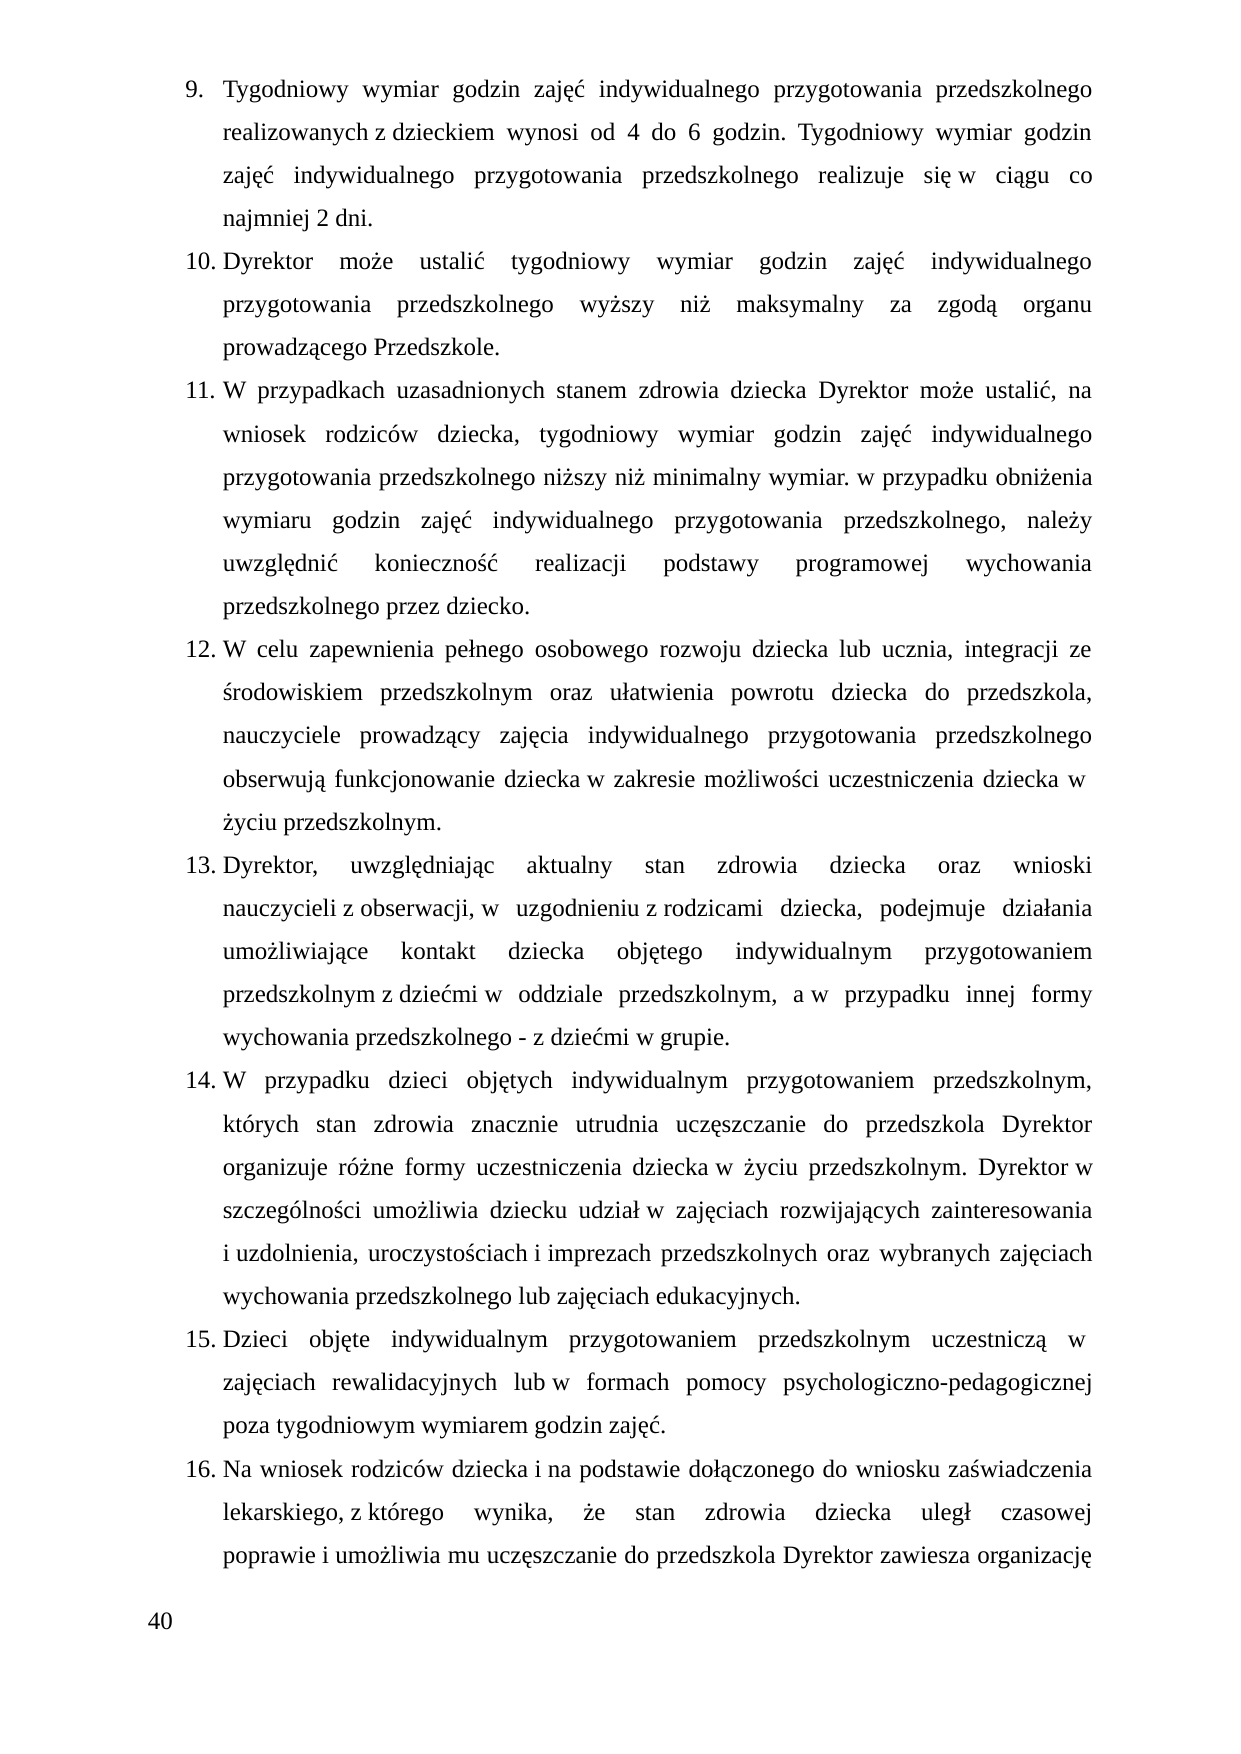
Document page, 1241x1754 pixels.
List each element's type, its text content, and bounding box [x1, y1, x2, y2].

list W przypadkach uzasadnionych stanem zdrowia dziecka Dyrektor może ustalić, na wniosek rodziców dziecka, tygodniowy wymiar godzin zajęć indywidualnego przygotowania przedszkolnego niższy niż minimalny wymiar. w przypadku obniżenia wymiaru godzin zajęć indywidualnego przygotowania przedszkolnego, należy uwzględnić konieczność realizacji podstawy programowej wychowania przedszkolnego przez dziecko. [185, 376, 1093, 620]
list W przypadku dzieci objętych indywidualnym przygotowaniem przedszkolnym, których stan zdrowia znacznie utrudnia uczęszczanie do przedszkola Dyrektor organizuje różne formy uczestniczenia dziecka w życiu przedszkolnym. Dyrektor w szczególności umożliwia dziecku udział w zajęciach rozwijających zainteresowania i uzdolnienia, uroczystościach i imprezach przedszkolnych oraz wybranych zajęciach wychowania przedszkolnego lub zajęciach edukacyjnych. [185, 1066, 1093, 1310]
list Na wniosek rodziców dziecka i na podstawie dołączonego do wniosku zaświadczenia lekarskiego, z którego wynika, że stan zdrowia dziecka uległ czasowej poprawie i umożliwia mu uczęszczanie do przedszkola Dyrektor zawiesza organizację [185, 1454, 1093, 1569]
list W celu zapewnienia pełnego osobowego rozwoju dziecka lub ucznia, integracji ze środowiskiem przedszkolnym oraz ułatwienia powrotu dziecka do przedszkola, nauczyciele prowadzący zajęcia indywidualnego przygotowania przedszkolnego obserwują funkcjonowanie dziecka w zakresie możliwości uczestniczenia dziecka w życiu przedszkolnym. [185, 634, 1093, 836]
list Tygodniowy wymiar godzin zajęć indywidualnego przygotowania przedszkolnego realizowanych z dzieckiem wynosi od 4 do 6 godzin. Tygodniowy wymiar godzin zajęć indywidualnego przygotowania przedszkolnego realizuje się w ciągu co najmniej 2 dni. [185, 74, 1093, 232]
list Dyrektor, uwzględniając aktualny stan zdrowia dziecka oraz wnioski nauczycieli z obserwacji, w uzgodnieniu z rodzicami dziecka, podejmuje działania umożliwiające kontakt dziecka objętego indywidualnym przygotowaniem przedszkolnym z dziećmi w oddziale przedszkolnym, a w przypadku innej formy wychowania przedszkolnego - z dziećmi w grupie. [185, 850, 1093, 1051]
list Dyrektor może ustalić tygodniowy wymiar godzin zajęć indywidualnego przygotowania przedszkolnego wyższy niż maksymalny za zgodą organu prowadzącego Przedszkole. [185, 246, 1093, 361]
list Dzieci objęte indywidualnym przygotowaniem przedszkolnym uczestniczą w zajęciach rewalidacyjnych lub w formach pomocy psychologiczno-pedagogicznej poza tygodniowym wymiarem godzin zajęć. [185, 1324, 1093, 1439]
